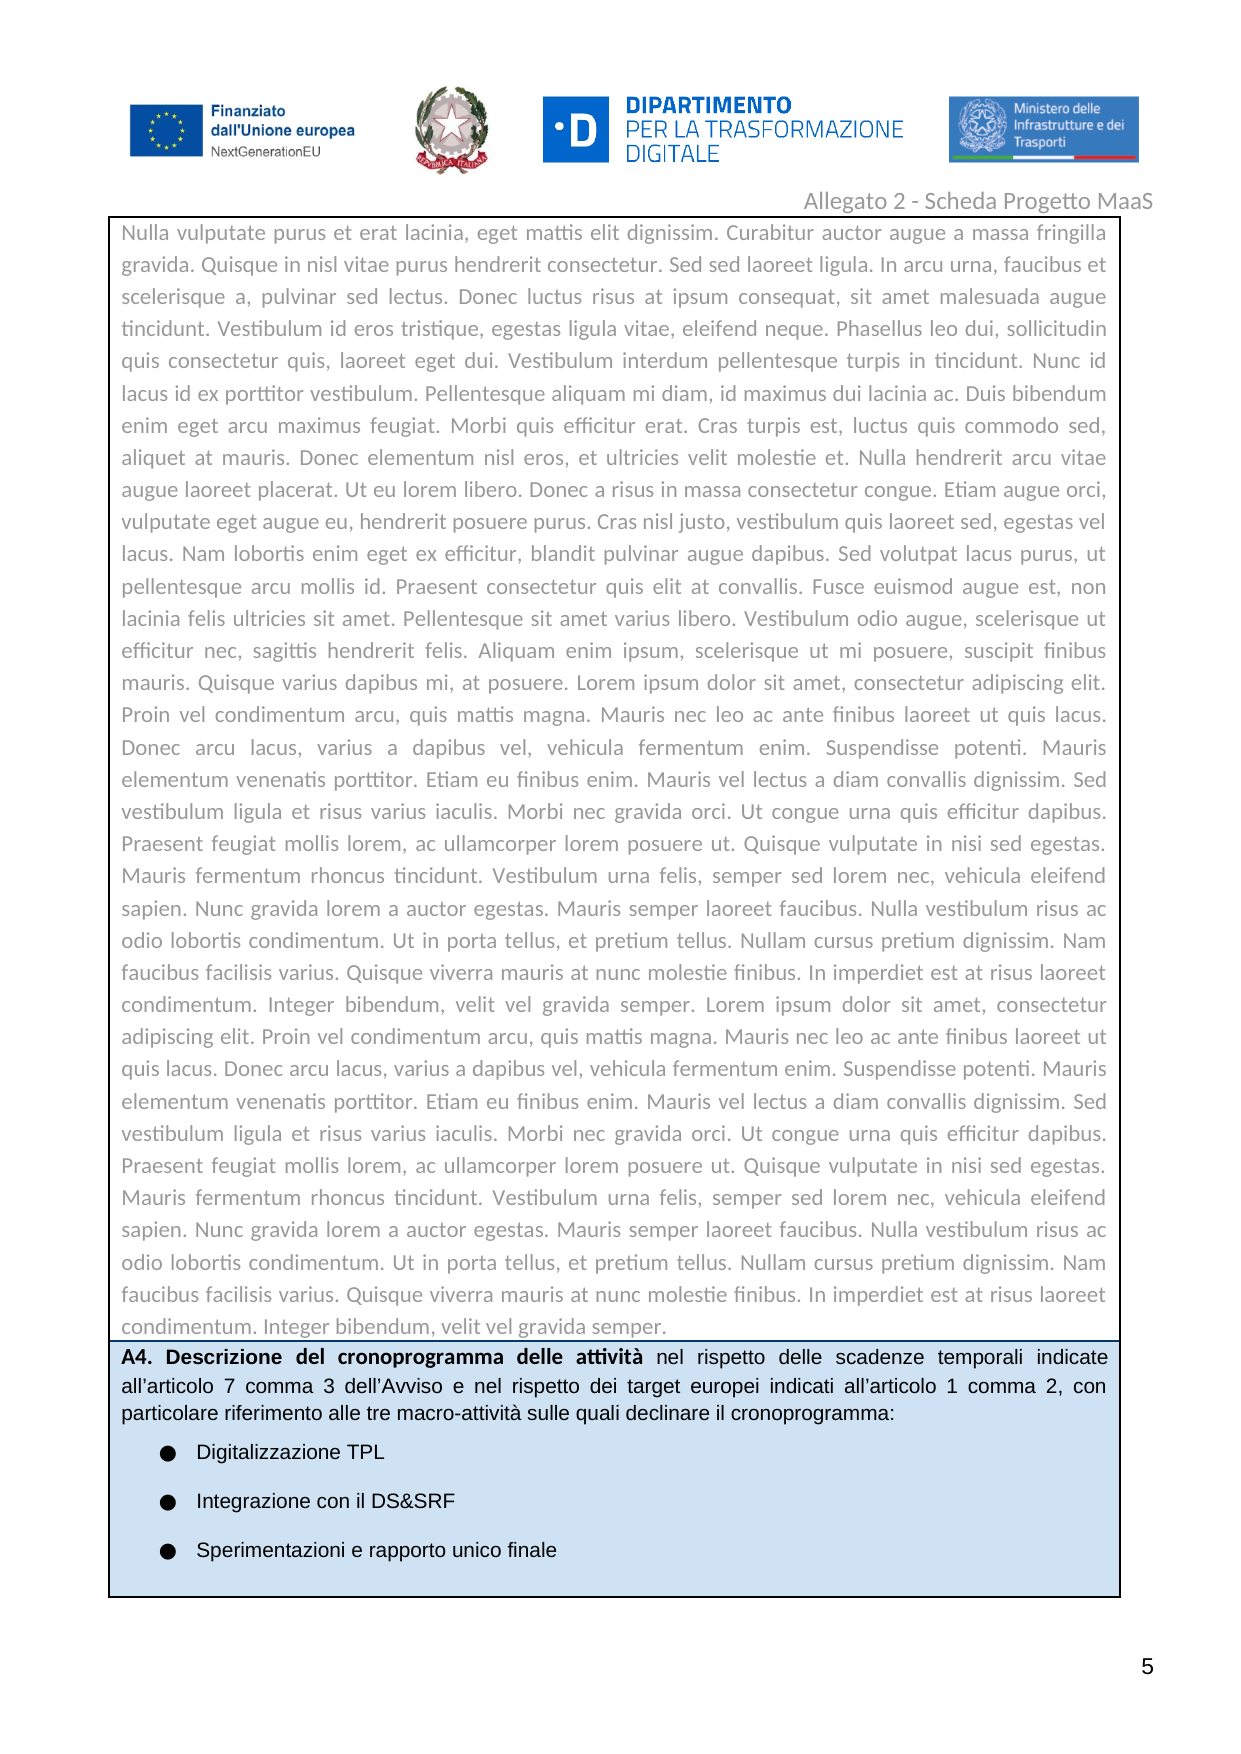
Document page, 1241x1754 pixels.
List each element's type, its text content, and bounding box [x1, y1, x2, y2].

picture [118, 75, 1154, 182]
table_cell A4. Descrizione del cronoprogramma delle attività nel rispetto delle scadenze temporali indicate all’articolo 7 comma 3 dell’Avviso e nel rispetto dei target europei indicati all’articolo 1 comma 2, con particolare riferimento alle tre macro-attività sulle quali declinare il cronoprogramma: Digitalizzazione TPL Integrazione con il DS&SRF Sperimentazioni e rapporto unico finale [110, 1342, 1119, 1596]
table_cell Nulla vulputate purus et erat lacinia, eget mattis elit dignissim. Curabitur auctor augue a massa fringilla gravida. Quisque in nisl vitae purus hendrerit consectetur. Sed sed laoreet ligula. In arcu urna, faucibus et scelerisque a, pulvinar sed lectus. Donec luctus risus at ipsum consequat, sit amet malesuada augue tincidunt. Vestibulum id eros tristique, egestas ligula vitae, eleifend neque. Phasellus leo dui, sollicitudin quis consectetur quis, laoreet eget dui. Vestibulum interdum pellentesque turpis in tincidunt. Nunc id lacus id ex porttitor vestibulum. Pellentesque aliquam mi diam, id maximus dui lacinia ac. Duis bibendum enim eget arcu maximus feugiat. Morbi quis efficitur erat. Cras turpis est, luctus quis commodo sed, aliquet at mauris. Donec elementum nisl eros, et ultricies velit molestie et. Nulla hendrerit arcu vitae augue laoreet placerat. Ut eu lorem libero. Donec a risus in massa consectetur congue. Etiam augue orci, vulputate eget augue eu, hendrerit posuere purus. Cras nisl justo, vestibulum quis laoreet sed, egestas vel lacus. Nam lobortis enim eget ex efficitur, blandit pulvinar augue dapibus. Sed volutpat lacus purus, ut pellentesque arcu mollis id. Praesent consectetur quis elit at convallis. Fusce euismod augue est, non lacinia felis ultricies sit amet. Pellentesque sit amet varius libero. Vestibulum odio augue, scelerisque ut efficitur nec, sagittis hendrerit felis. Aliquam enim ipsum, scelerisque ut mi posuere, suscipit finibus mauris. Quisque varius dapibus mi, at posuere. Lorem ipsum dolor sit amet, consectetur adipiscing elit. Proin vel condimentum arcu, quis mattis magna. Mauris nec leo ac ante finibus laoreet ut quis lacus. Donec arcu lacus, varius a dapibus vel, vehicula fermentum enim. Suspendisse potenti. Mauris elementum venenatis porttitor. Etiam eu finibus enim. Mauris vel lectus a diam convallis dignissim. Sed vestibulum ligula et risus varius iaculis. Morbi nec gravida orci. Ut congue urna quis efficitur dapibus. Praesent feugiat mollis lorem, ac ullamcorper lorem posuere ut. Quisque vulputate in nisi sed egestas. Mauris fermentum rhoncus tincidunt. Vestibulum urna felis, semper sed lorem nec, vehicula eleifend sapien. Nunc gravida lorem a auctor egestas. Mauris semper laoreet faucibus. Nulla vestibulum risus ac odio lobortis condimentum. Ut in porta tellus, et pretium tellus. Nullam cursus pretium dignissim. Nam faucibus facilisis varius. Quisque viverra mauris at nunc molestie finibus. In imperdiet est at risus laoreet condimentum. Integer bibendum, velit vel gravida semper. Lorem ipsum dolor sit amet, consectetur adipiscing elit. Proin vel condimentum arcu, quis mattis magna. Mauris nec leo ac ante finibus laoreet ut quis lacus. Donec arcu lacus, varius a dapibus vel, vehicula fermentum enim. Suspendisse potenti. Mauris elementum venenatis porttitor. Etiam eu finibus enim. Mauris vel lectus a diam convallis dignissim. Sed vestibulum ligula et risus varius iaculis. Morbi nec gravida orci. Ut congue urna quis efficitur dapibus. Praesent feugiat mollis lorem, ac ullamcorper lorem posuere ut. Quisque vulputate in nisi sed egestas. Mauris fermentum rhoncus tincidunt. Vestibulum urna felis, semper sed lorem nec, vehicula eleifend sapien. Nunc gravida lorem a auctor egestas. Mauris semper laoreet faucibus. Nulla vestibulum risus ac odio lobortis condimentum. Ut in porta tellus, et pretium tellus. Nullam cursus pretium dignissim. Nam faucibus facilisis varius. Quisque viverra mauris at nunc molestie finibus. In imperdiet est at risus laoreet condimentum. Integer bibendum, velit vel gravida semper. [110, 218, 1119, 1340]
